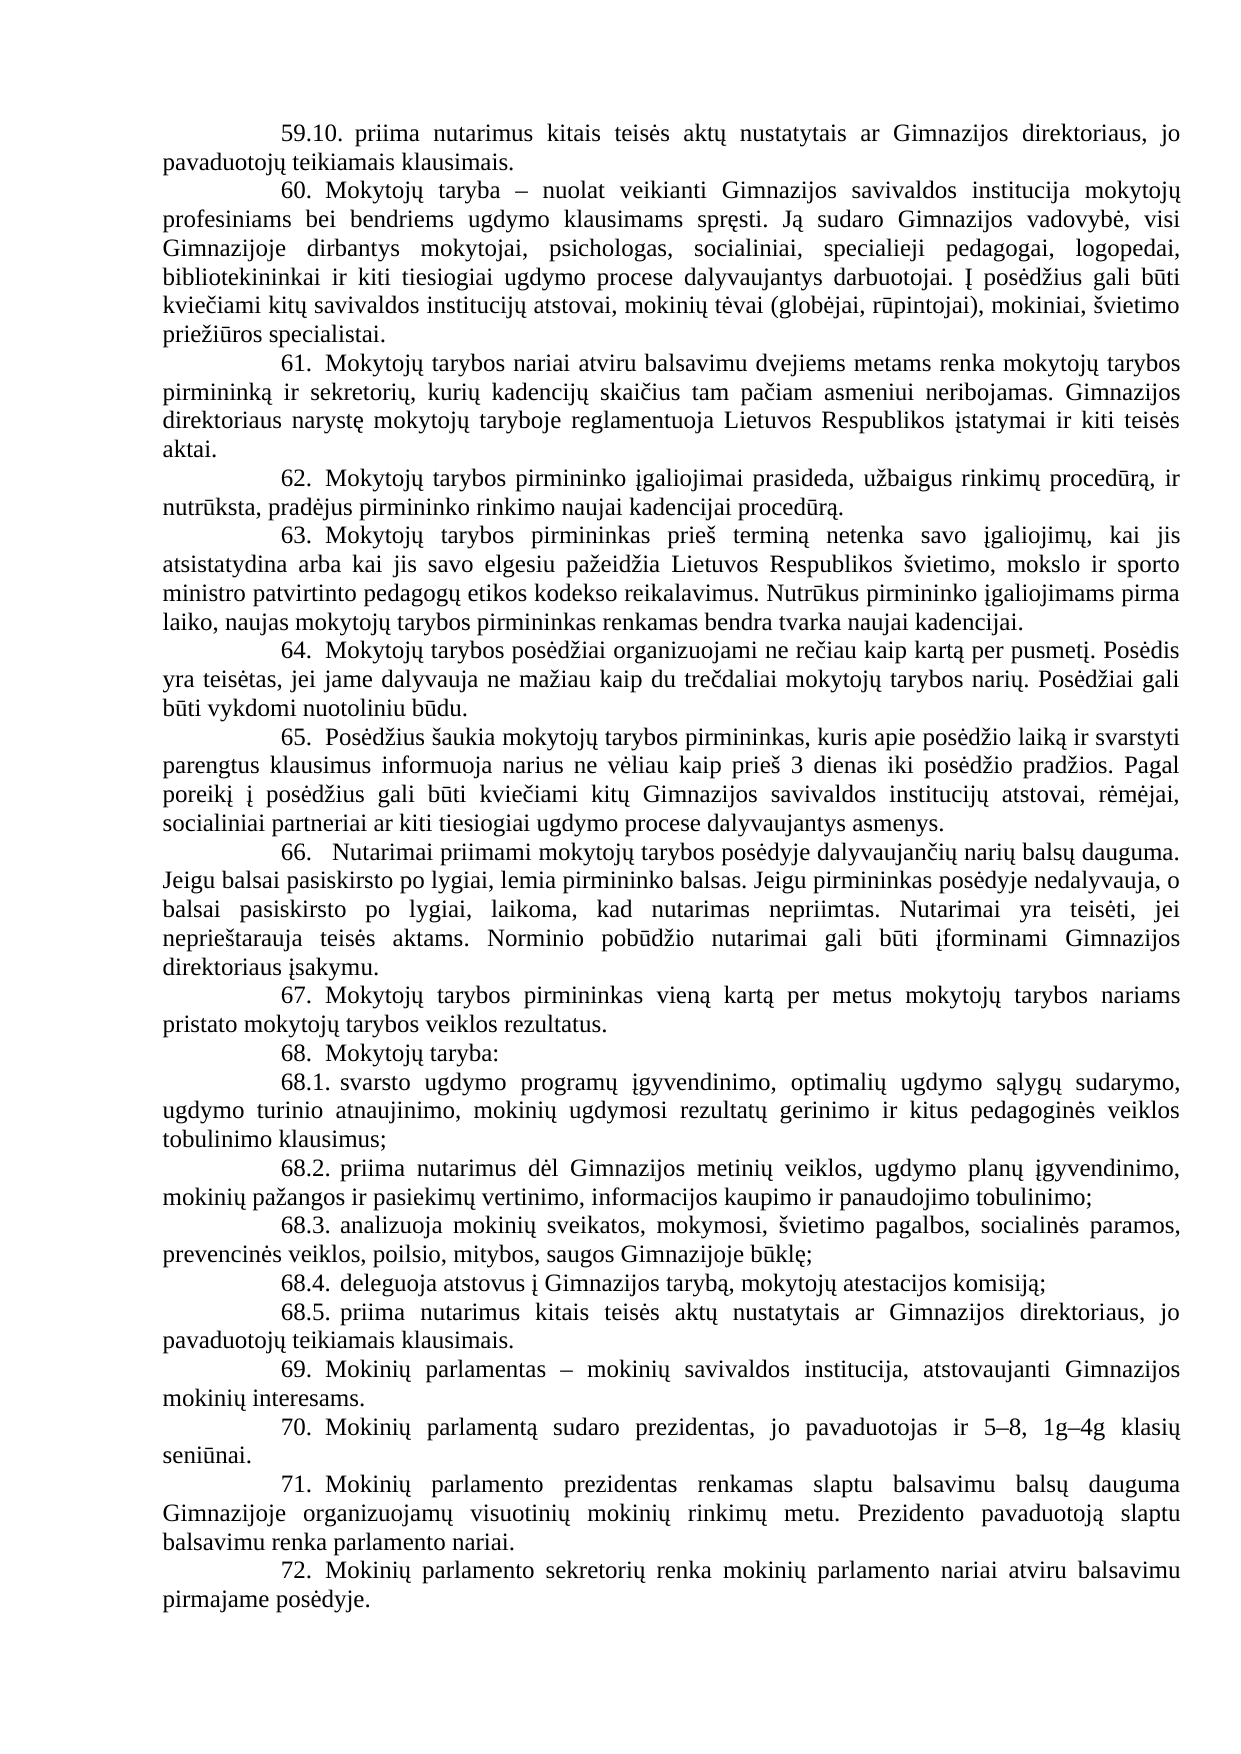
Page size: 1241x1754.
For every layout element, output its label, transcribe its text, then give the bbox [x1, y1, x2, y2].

text 69. Mokinių parlamentas – mokinių savivaldos institucija, atstovaujanti Gimnazijos mokinių interesams. [162, 1354, 1181, 1412]
text 68.3. analizuoja mokinių sveikatos, mokymosi, švietimo pagalbos, socialinės paramos, prevencinės veiklos, poilsio, mitybos, saugos Gimnazijoje būklę; [162, 1211, 1181, 1268]
text 68. Mokytojų taryba: [162, 1038, 1181, 1067]
text 72. Mokinių parlamento sekretorių renka mokinių parlamento nariai atviru balsavimu pirmajame posėdyje. [162, 1556, 1181, 1613]
text 70. Mokinių parlamentą sudaro prezidentas, jo pavaduotojas ir 5–8, 1g–4g klasių seniūnai. [162, 1412, 1181, 1469]
text 63. Mokytojų tarybos pirmininkas prieš terminą netenka savo įgaliojimų, kai jis atsistatydina arba kai jis savo elgesiu pažeidžia Lietuvos Respublikos švietimo, mokslo ir sporto ministro patvirtinto pedagogų etikos kodekso reikalavimus. Nutrūkus pirmininko įgaliojimams pirma laiko, naujas mokytojų tarybos pirmininkas renkamas bendra tvarka naujai kadencijai. [162, 521, 1181, 636]
text 61. Mokytojų tarybos nariai atviru balsavimu dvejiems metams renka mokytojų tarybos pirmininką ir sekretorių, kurių kadencijų skaičius tam pačiam asmeniui neribojamas. Gimnazijos direktoriaus narystę mokytojų taryboje reglamentuoja Lietuvos Respublikos įstatymai ir kiti teisės aktai. [162, 348, 1181, 463]
text 68.4. deleguoja atstovus į Gimnazijos tarybą, mokytojų atestacijos komisiją; [162, 1268, 1181, 1297]
text 60. Mokytojų taryba – nuolat veikianti Gimnazijos savivaldos institucija mokytojų profesiniams bei bendriems ugdymo klausimams spręsti. Ją sudaro Gimnazijos vadovybė, visi Gimnazijoje dirbantys mokytojai, psichologas, socialiniai, specialieji pedagogai, logopedai, bibliotekininkai ir kiti tiesiogiai ugdymo procese dalyvaujantys darbuotojai. Į posėdžius gali būti kviečiami kitų savivaldos institucijų atstovai, mokinių tėvai (globėjai, rūpintojai), mokiniai, švietimo priežiūros specialistai. [162, 176, 1181, 348]
text 67. Mokytojų tarybos pirmininkas vieną kartą per metus mokytojų tarybos nariams pristato mokytojų tarybos veiklos rezultatus. [162, 981, 1181, 1038]
text 71. Mokinių parlamento prezidentas renkamas slaptu balsavimu balsų dauguma Gimnazijoje organizuojamų visuotinių mokinių rinkimų metu. Prezidento pavaduotoją slaptu balsavimu renka parlamento nariai. [162, 1469, 1181, 1556]
text 59.10. priima nutarimus kitais teisės aktų nustatytais ar Gimnazijos direktoriaus, jo pavaduotojų teikiamais klausimais. [162, 118, 1181, 176]
text 65. Posėdžius šaukia mokytojų tarybos pirmininkas, kuris apie posėdžio laiką ir svarstyti parengtus klausimus informuoja narius ne vėliau kaip prieš 3 dienas iki posėdžio pradžios. Pagal poreikį į posėdžius gali būti kviečiami kitų Gimnazijos savivaldos institucijų atstovai, rėmėjai, socialiniai partneriai ar kiti tiesiogiai ugdymo procese dalyvaujantys asmenys. [162, 722, 1181, 837]
text 64. Mokytojų tarybos posėdžiai organizuojami ne rečiau kaip kartą per pusmetį. Posėdis yra teisėtas, jei jame dalyvauja ne mažiau kaip du trečdaliai mokytojų tarybos narių. Posėdžiai gali būti vykdomi nuotoliniu būdu. [162, 636, 1181, 722]
text 66. Nutarimai priimami mokytojų tarybos posėdyje dalyvaujančių narių balsų dauguma. Jeigu balsai pasiskirsto po lygiai, lemia pirmininko balsas. Jeigu pirmininkas posėdyje nedalyvauja, o balsai pasiskirsto po lygiai, laikoma, kad nutarimas nepriimtas. Nutarimai yra teisėti, jei neprieštarauja teisės aktams. Norminio pobūdžio nutarimai gali būti įforminami Gimnazijos direktoriaus įsakymu. [162, 837, 1181, 981]
text 62. Mokytojų tarybos pirmininko įgaliojimai prasideda, užbaigus rinkimų procedūrą, ir nutrūksta, pradėjus pirmininko rinkimo naujai kadencijai procedūrą. [162, 463, 1181, 521]
text 68.1. svarsto ugdymo programų įgyvendinimo, optimalių ugdymo sąlygų sudarymo, ugdymo turinio atnaujinimo, mokinių ugdymosi rezultatų gerinimo ir kitus pedagoginės veiklos tobulinimo klausimus; [162, 1067, 1181, 1153]
text 68.2. priima nutarimus dėl Gimnazijos metinių veiklos, ugdymo planų įgyvendinimo, mokinių pažangos ir pasiekimų vertinimo, informacijos kaupimo ir panaudojimo tobulinimo; [162, 1153, 1181, 1211]
text 68.5. priima nutarimus kitais teisės aktų nustatytais ar Gimnazijos direktoriaus, jo pavaduotojų teikiamais klausimais. [162, 1297, 1181, 1354]
